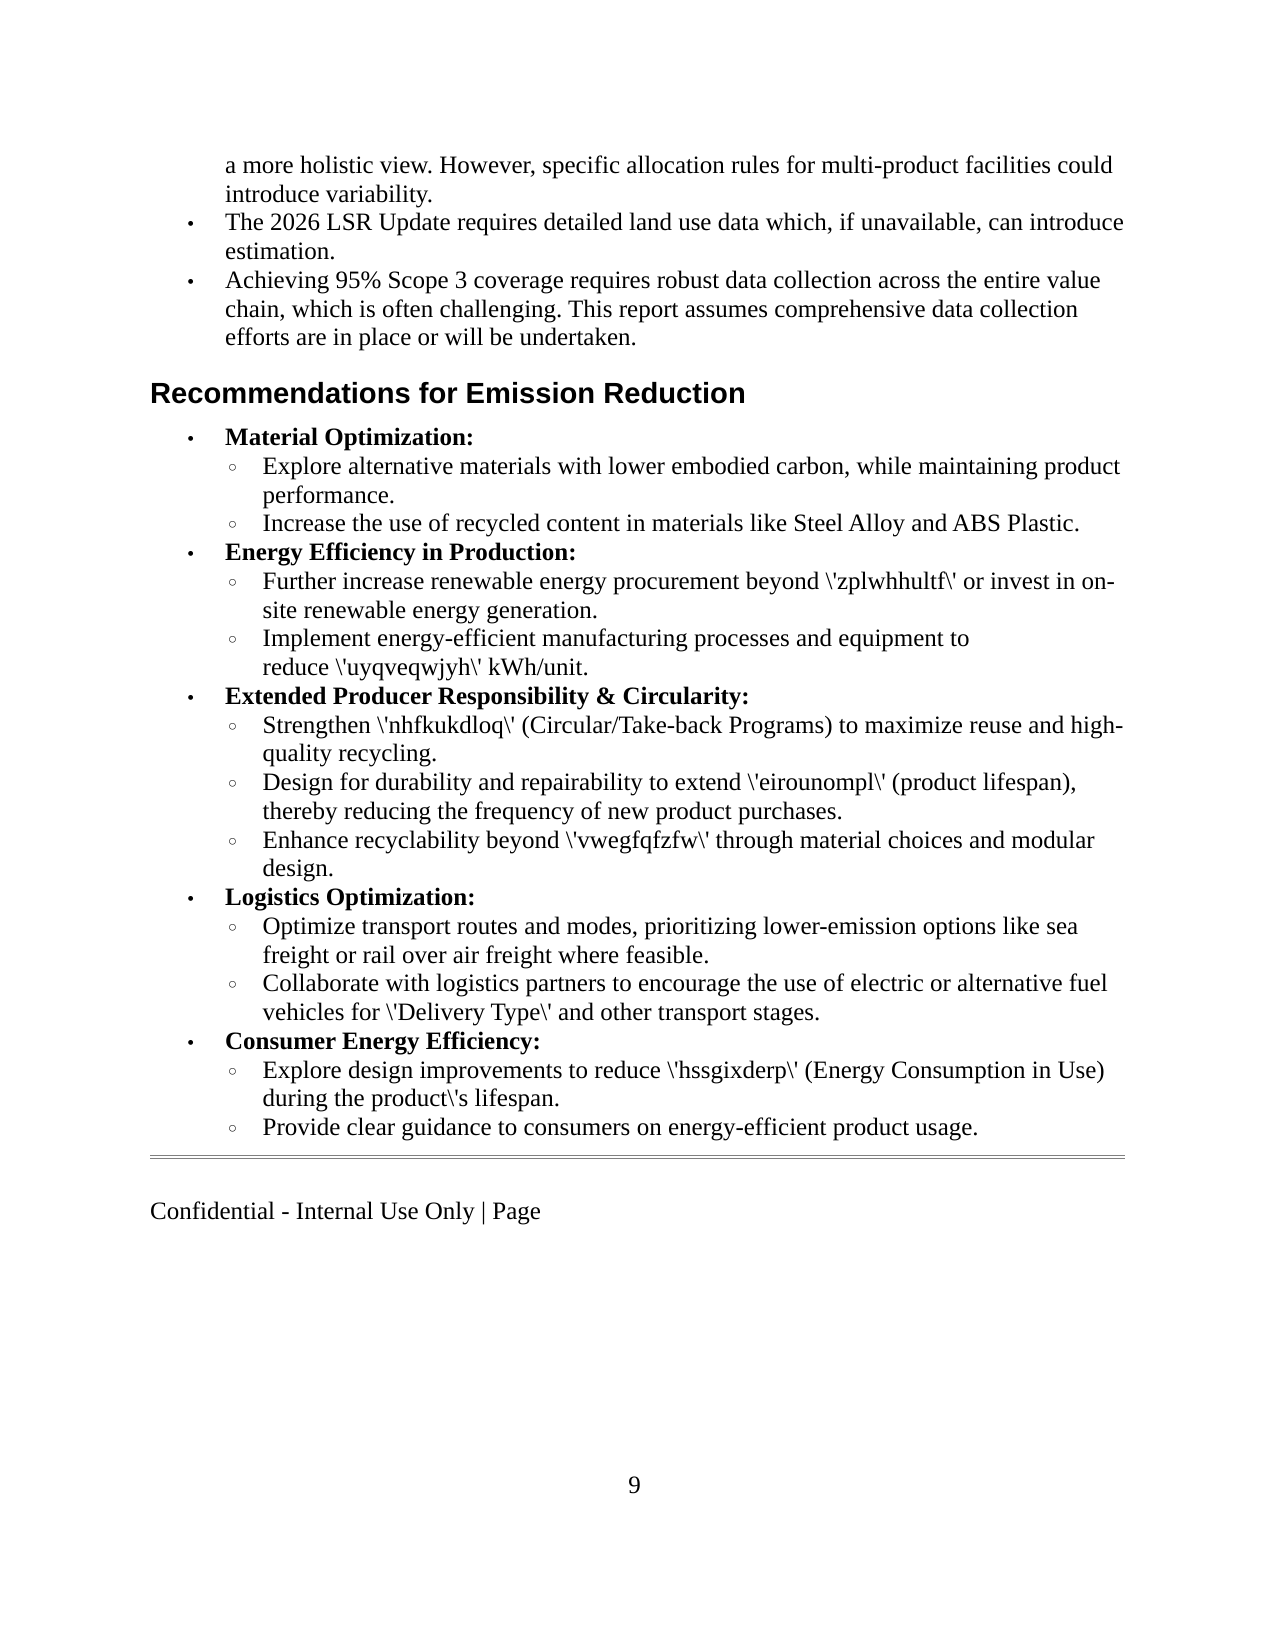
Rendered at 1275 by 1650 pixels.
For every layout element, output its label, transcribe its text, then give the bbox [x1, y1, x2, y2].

subtitle Recommendations for Emission Reduction [150, 376, 1125, 410]
list Enhance recyclability beyond \'vwegfqfzfw\' through material choices and modular design. [225, 825, 1125, 882]
list Provide clear guidance to consumers on energy-efficient product usage. [225, 1112, 1125, 1141]
list Further increase renewable energy procurement beyond \'zplwhhultf\' or invest in on-site renewable energy generation. [225, 566, 1125, 623]
list Extended Producer Responsibility & Circularity: [187, 681, 1125, 710]
list Explore alternative materials with lower embodied carbon, while maintaining product performance. [225, 451, 1125, 508]
list Implement energy-efficient manufacturing processes and equipment to reduce \'uyqveqwjyh\' kWh/unit. [225, 623, 1125, 681]
list Energy Efficiency in Production: [187, 537, 1125, 566]
list Logistics Optimization: [187, 882, 1125, 911]
list Optimize transport routes and modes, prioritizing lower-emission options like sea freight or rail over air freight where feasible. [225, 911, 1125, 968]
list Consumer Energy Efficiency: [187, 1026, 1125, 1055]
text Confidential - Internal Use Only | Page [150, 1196, 1125, 1225]
list Material Optimization: [187, 422, 1125, 451]
list Explore design improvements to reduce \'hssgixderp\' (Energy Consumption in Use) during the product\'s lifespan. [225, 1055, 1125, 1112]
list Strengthen \'nhfkukdloq\' (Circular/Take-back Programs) to maximize reuse and high-quality recycling. [225, 710, 1125, 767]
list Achieving 95% Scope 3 coverage requires robust data collection across the entire value chain, which is often challenging. This report assumes comprehensive data collection efforts are in place or will be undertaken. [187, 265, 1125, 351]
list a more holistic view. However, specific allocation rules for multi-product facilities could introduce variability. [187, 150, 1125, 207]
list The 2026 LSR Update requires detailed land use data which, if unavailable, can introduce estimation. [187, 207, 1125, 265]
list Increase the use of recycled content in materials like Steel Alloy and ABS Plastic. [225, 508, 1125, 537]
list Collaborate with logistics partners to encourage the use of electric or alternative fuel vehicles for \'Delivery Type\' and other transport stages. [225, 968, 1125, 1026]
list Design for durability and repairability to extend \'eirounompl\' (product lifespan), thereby reducing the frequency of new product purchases. [225, 767, 1125, 825]
